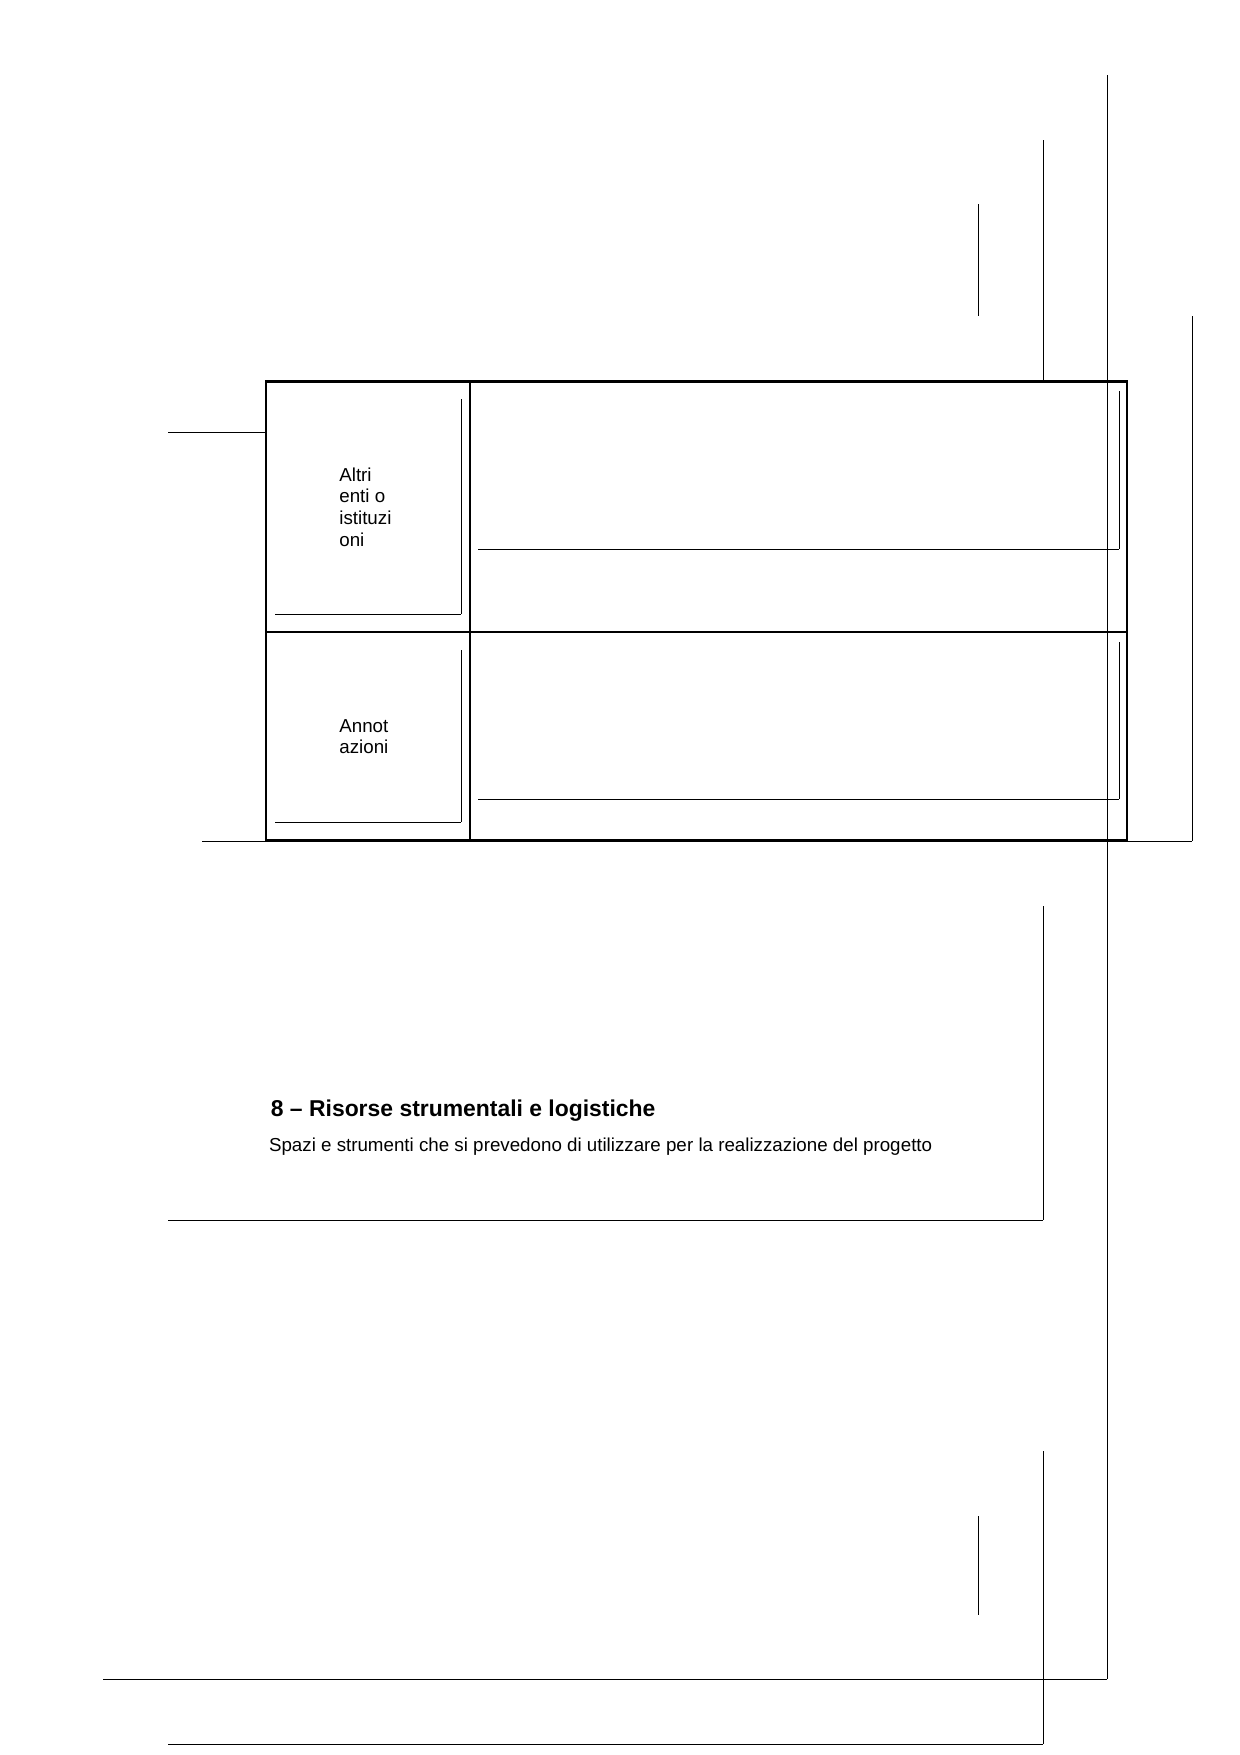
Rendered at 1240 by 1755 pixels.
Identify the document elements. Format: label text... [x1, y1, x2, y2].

table_cell Annotazioni [267, 633, 469, 839]
text Spazi e strumenti che si prevedono di utilizzare per la realizzazione del progetto [168, 1069, 1043, 1220]
table_cell [1108, 383, 1126, 631]
table_cell [1108, 633, 1126, 839]
table_cell Altri enti o istituzioni [267, 383, 469, 631]
table_cell [471, 633, 1107, 839]
table_cell [471, 383, 1107, 631]
